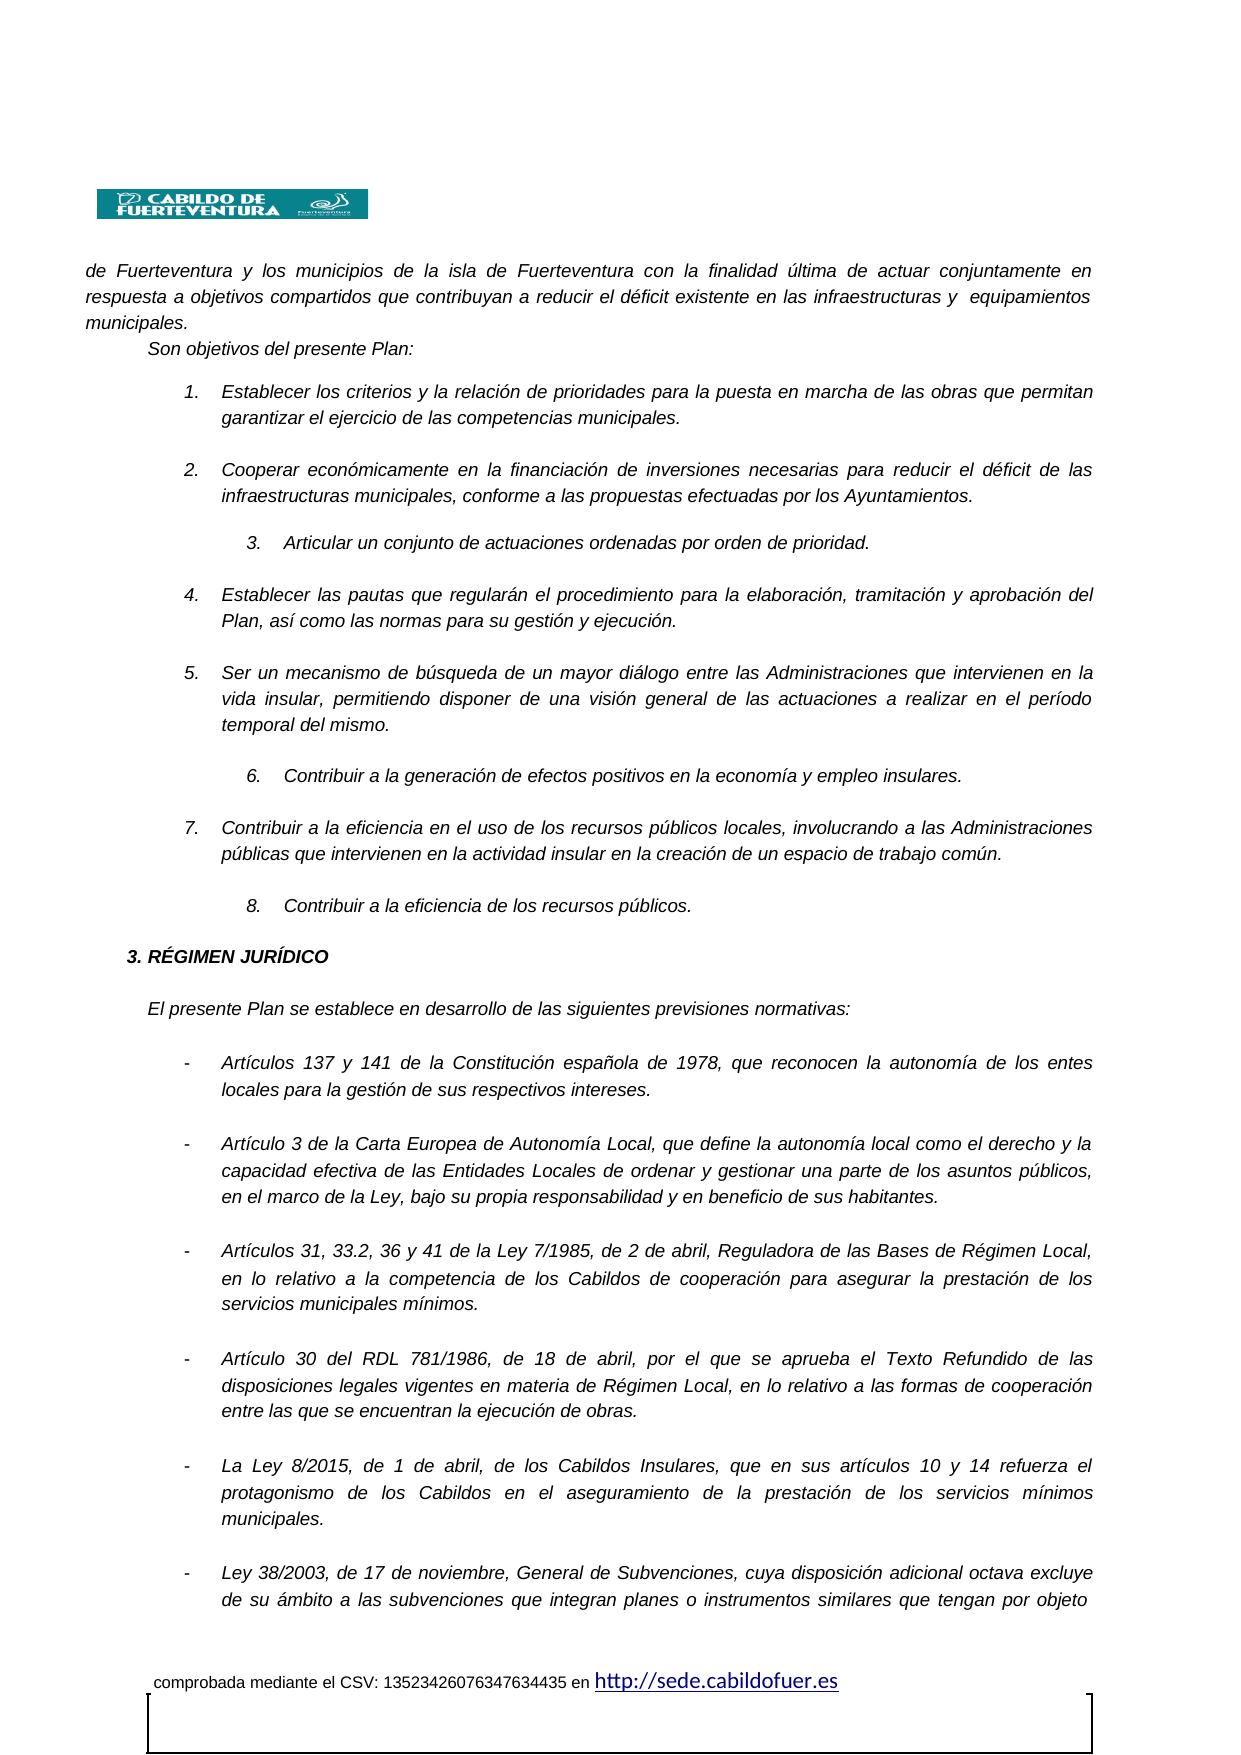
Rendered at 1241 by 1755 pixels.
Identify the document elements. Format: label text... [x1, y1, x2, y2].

list Ser un mecanismo de búsqueda de un mayor diálogo entre las Administraciones que intervienen en la vida insular, permitiendo disponer de una visión general de las actuaciones a realizar en el período temporal del mismo. [184, 661, 1093, 735]
list Artículos 137 y 141 de la Constitución española de 1978, que reconocen la autonomía de los entes locales para la gestión de sus respectivos intereses. [184, 1050, 1093, 1101]
list Cooperar económicamente en la financiación de inversiones necesarias para reducir el déficit de las infraestructuras municipales, conforme a las propuestas efectuadas por los Ayuntamientos. [184, 458, 1093, 506]
list Ley 38/2003, de 17 de noviembre, General de Subvenciones, cuya disposición adicional octava excluye de su ámbito a las subvenciones que integran planes o instrumentos similares que tengan por objeto [184, 1559, 1093, 1610]
list RÉGIMEN JURÍDICO [127, 946, 1107, 968]
list Contribuir a la eficiencia en el uso de los recursos públicos locales, involucrando a las Administraciones públicas que intervienen en la actividad insular en la creación de un espacio de trabajo común. [184, 817, 1093, 864]
list Artículo 30 del RDL 781/1986, de 18 de abril, por el que se aprueba el Texto Refundido de las disposiciones legales vigentes en materia de Régimen Local, en lo relativo a las formas de cooperación entre las que se encuentran la ejecución de obras. [184, 1345, 1093, 1422]
list Establecer los criterios y la relación de prioridades para la puesta en marcha de las obras que permitan garantizar el ejercicio de las competencias municipales. [184, 381, 1093, 428]
list Establecer las pautas que regularán el procedimiento para la elaboración, tramitación y aprobación del Plan, así como las normas para su gestión y ejecución. [184, 584, 1093, 631]
text El presente Plan se establece en desarrollo de las siguientes previsiones normativas: [147, 998, 1107, 1019]
picture [97, 189, 369, 219]
list Contribuir a la generación de efectos positivos en la economía y empleo insulares. [246, 765, 1107, 787]
list Contribuir a la eficiencia de los recursos públicos. [246, 895, 1107, 916]
text de Fuerteventura y los municipios de la isla de Fuerteventura con la finalidad última de actuar conjuntamente en respuesta a objetivos compartidos que contribuyan a reducir el déficit existente en las infraestructuras y equipamientos municipales. [85, 260, 1093, 334]
list Artículo 3 de la Carta Europea de Autonomía Local, que define la autonomía local como el derecho y la capacidad efectiva de las Entidades Locales de ordenar y gestionar una parte de los asuntos públicos, en el marco de la Ley, bajo su propia responsabilidad y en beneficio de sus habitantes. [184, 1131, 1093, 1208]
list Articular un conjunto de actuaciones ordenadas por orden de prioridad. [246, 532, 1107, 553]
list Artículos 31, 33.2, 36 y 41 de la Ley 7/1985, de 2 de abril, Reguladora de las Bases de Régimen Local, en lo relativo a la competencia de los Cabildos de cooperación para asegurar la prestación de los servicios municipales mínimos. [184, 1238, 1093, 1315]
list La Ley 8/2015, de 1 de abril, de los Cabildos Insulares, que en sus artículos 10 y 14 refuerza el protagonismo de los Cabildos en el aseguramiento de la prestación de los servicios mínimos municipales. [184, 1452, 1093, 1529]
text Son objetivos del presente Plan: [147, 338, 1107, 360]
